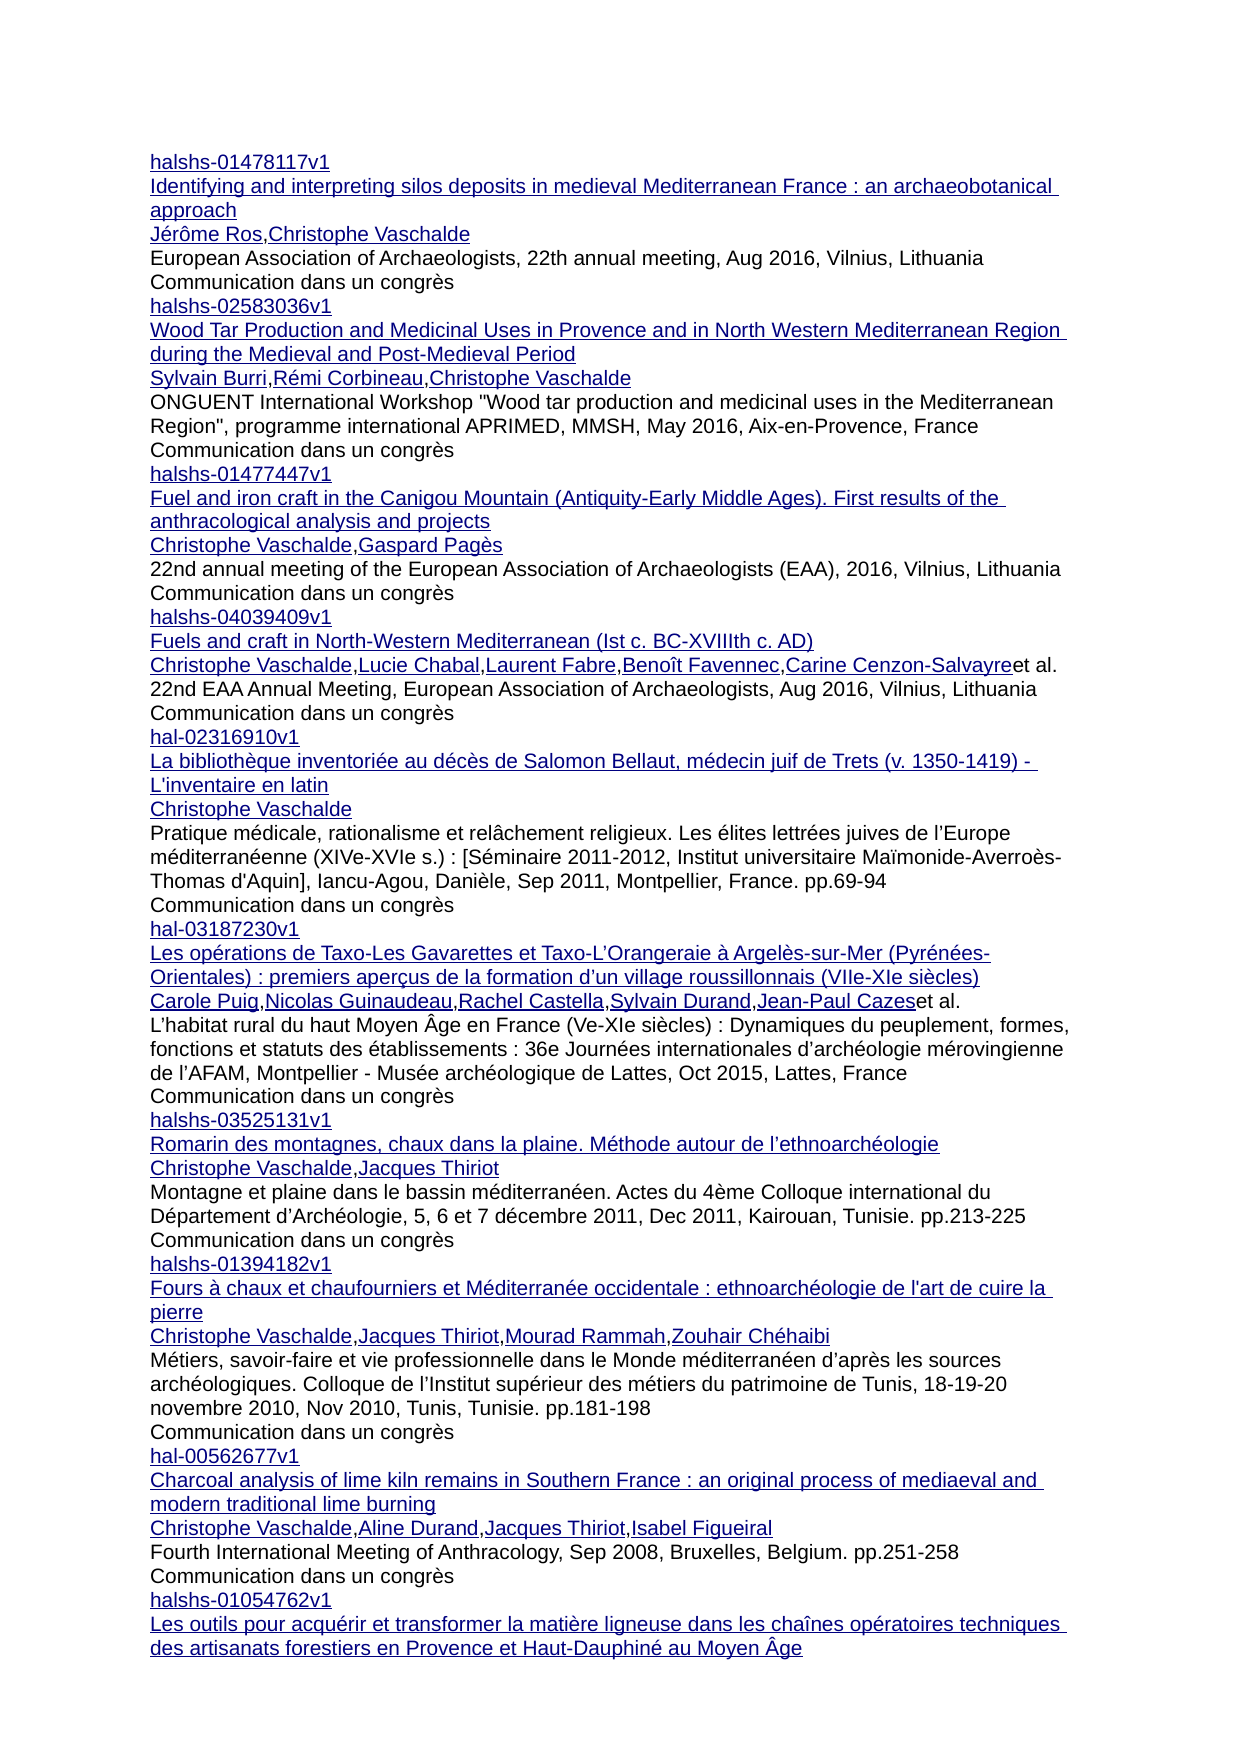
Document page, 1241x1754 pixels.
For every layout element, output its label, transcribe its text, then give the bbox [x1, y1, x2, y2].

table_cell La bibliothèque inventoriée au décès de Salomon Bellaut, médecin juif de Trets (v. 1350-1419) - L'inventaire en latin Christophe Vaschalde Pratique médicale, rationalisme et relâchement religieux. Les élites lettrées juives de l’Europe méditerranéenne (XIVe-XVIe s.) : [Séminaire 2011-2012, Institut universitaire Maïmonide-Averroès-Thomas d'Aquin], Iancu-Agou, Danièle, Sep 2011, Montpellier, France. pp.69-94 Communication dans un congrès hal-03187230v1 [150, 749, 1090, 941]
table_cell Fuels and craft in North-Western Mediterranean (Ist c. BC-XVIIIth c. AD) Christophe Vaschalde,Lucie Chabal,Laurent Fabre,Benoît Favennec,Carine Cenzon-Salvayreet al. 22nd EAA Annual Meeting, European Association of Archaeologists, Aug 2016, Vilnius, Lithuania Communication dans un congrès hal-02316910v1 [150, 629, 1090, 749]
table_cell Fours à chaux et chaufourniers et Méditerranée occidentale : ethnoarchéologie de l'art de cuire la pierre Christophe Vaschalde,Jacques Thiriot,Mourad Rammah,Zouhair Chéhaibi Métiers, savoir-faire et vie professionnelle dans le Monde méditerranéen d’après les sources archéologiques. Colloque de l’Institut supérieur des métiers du patrimoine de Tunis, 18-19-20 novembre 2010, Nov 2010, Tunis, Tunisie. pp.181-198 Communication dans un congrès hal-00562677v1 [150, 1276, 1090, 1468]
table_cell Romarin des montagnes, chaux dans la plaine. Méthode autour de l’ethnoarchéologie Christophe Vaschalde,Jacques Thiriot Montagne et plaine dans le bassin méditerranéen. Actes du 4ème Colloque international du Département d’Archéologie, 5, 6 et 7 décembre 2011, Dec 2011, Kairouan, Tunisie. pp.213-225 Communication dans un congrès halshs-01394182v1 [150, 1132, 1090, 1276]
table_cell Identifying and interpreting silos deposits in medieval Mediterranean France : an archaeobotanical approach Jérôme Ros,Christophe Vaschalde European Association of Archaeologists, 22th annual meeting, Aug 2016, Vilnius, Lithuania Communication dans un congrès halshs-02583036v1 [150, 174, 1090, 318]
table_cell Les outils pour acquérir et transformer la matière ligneuse dans les chaînes opératoires techniques des artisanats forestiers en Provence et Haut-Dauphiné au Moyen Âge [150, 1611, 1090, 1659]
table_cell Charcoal analysis of lime kiln remains in Southern France : an original process of mediaeval and modern traditional lime burning Christophe Vaschalde,Aline Durand,Jacques Thiriot,Isabel Figueiral Fourth International Meeting of Anthracology, Sep 2008, Bruxelles, Belgium. pp.251-258 Communication dans un congrès halshs-01054762v1 [150, 1468, 1090, 1611]
table_cell Wood Tar Production and Medicinal Uses in Provence and in North Western Mediterranean Region during the Medieval and Post-Medieval Period Sylvain Burri,Rémi Corbineau,Christophe Vaschalde ONGUENT International Workshop "Wood tar production and medicinal uses in the Mediterranean Region", programme international APRIMED, MMSH, May 2016, Aix-en-Provence, France Communication dans un congrès halshs-01477447v1 [150, 318, 1090, 485]
table_cell halshs-01478117v1 [150, 150, 1090, 174]
table_cell Fuel and iron craft in the Canigou Mountain (Antiquity-Early Middle Ages). First results of the anthracological analysis and projects Christophe Vaschalde,Gaspard Pagès 22nd annual meeting of the European Association of Archaeologists (EAA), 2016, Vilnius, Lithuania Communication dans un congrès halshs-04039409v1 [150, 485, 1090, 629]
table_cell Les opérations de Taxo-Les Gavarettes et Taxo-L’Orangeraie à Argelès-sur-Mer (Pyrénées-Orientales) : premiers aperçus de la formation d’un village roussillonnais (VIIe-XIe siècles) Carole Puig,Nicolas Guinaudeau,Rachel Castella,Sylvain Durand,Jean-Paul Cazeset al. L’habitat rural du haut Moyen Âge en France (Ve-XIe siècles) : Dynamiques du peuplement, formes, fonctions et statuts des établissements : 36e Journées internationales d’archéologie mérovingienne de l’AFAM, Montpellier - Musée archéologique de Lattes, Oct 2015, Lattes, France Communication dans un congrès halshs-03525131v1 [150, 941, 1090, 1132]
